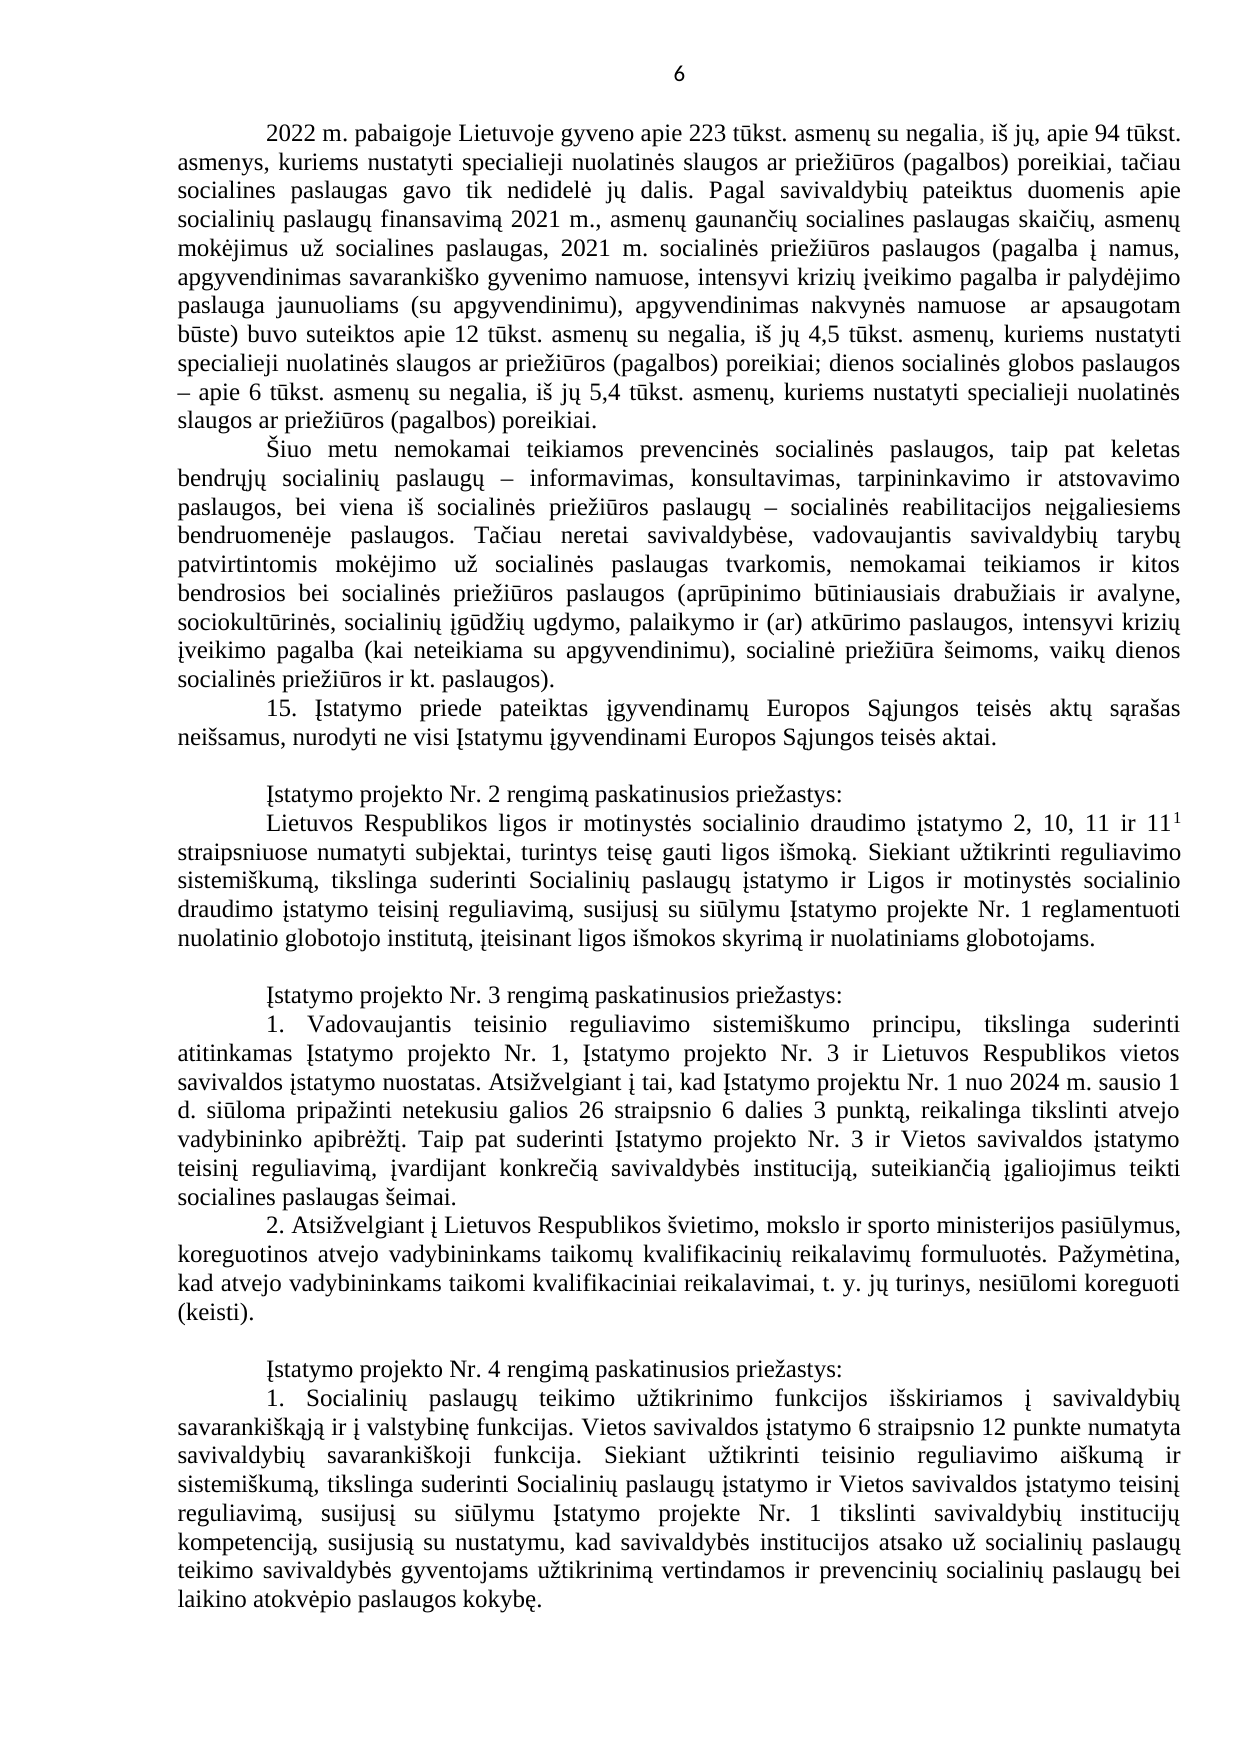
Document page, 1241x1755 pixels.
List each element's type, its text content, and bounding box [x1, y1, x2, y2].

text 1. Socialinių paslaugų teikimo užtikrinimo funkcijos išskiriamos į savivaldybių savarankiškąją ir į valstybinę funkcijas. Vietos savivaldos įstatymo 6 straipsnio 12 punkte numatyta savivaldybių savarankiškoji funkcija. Siekiant užtikrinti teisinio reguliavimo aiškumą ir sistemiškumą, tikslinga suderinti Socialinių paslaugų įstatymo ir Vietos savivaldos įstatymo teisinį reguliavimą, susijusį su siūlymu Įstatymo projekte Nr. 1 tikslinti savivaldybių institucijų kompetenciją, susijusią su nustatymu, kad savivaldybės institucijos atsako už socialinių paslaugų teikimo savivaldybės gyventojams užtikrinimą vertindamos ir prevencinių socialinių paslaugų bei laikino atokvėpio paslaugos kokybę. [177, 1383, 1181, 1613]
text Įstatymo projekto Nr. 2 rengimą paskatinusios priežastys: [177, 779, 1181, 808]
text 1. Vadovaujantis teisinio reguliavimo sistemiškumo principu, tikslinga suderinti atitinkamas Įstatymo projekto Nr. 1, Įstatymo projekto Nr. 3 ir Lietuvos Respublikos vietos savivaldos įstatymo nuostatas. Atsižvelgiant į tai, kad Įstatymo projektu Nr. 1 nuo 2024 m. sausio 1 d. siūloma pripažinti netekusiu galios 26 straipsnio 6 dalies 3 punktą, reikalinga tikslinti atvejo vadybininko apibrėžtį. Taip pat suderinti Įstatymo projekto Nr. 3 ir Vietos savivaldos įstatymo teisinį reguliavimą, įvardijant konkrečią savivaldybės instituciją, suteikiančią įgaliojimus teikti socialines paslaugas šeimai. [177, 1009, 1181, 1211]
text Įstatymo projekto Nr. 3 rengimą paskatinusios priežastys: [177, 981, 1181, 1009]
text 15. Įstatymo priede pateiktas įgyvendinamų Europos Sąjungos teisės aktų sąrašas neišsamus, nurodyti ne visi Įstatymu įgyvendinami Europos Sąjungos teisės aktai. [177, 693, 1181, 751]
text Šiuo metu nemokamai teikiamos prevencinės socialinės paslaugos, taip pat keletas bendrųjų socialinių paslaugų – informavimas, konsultavimas, tarpininkavimo ir atstovavimo paslaugos, bei viena iš socialinės priežiūros paslaugų – socialinės reabilitacijos neįgaliesiems bendruomenėje paslaugos. Tačiau neretai savivaldybėse, vadovaujantis savivaldybių tarybų patvirtintomis mokėjimo už socialinės paslaugas tvarkomis, nemokamai teikiamos ir kitos bendrosios bei socialinės priežiūros paslaugos (aprūpinimo būtiniausiais drabužiais ir avalyne, sociokultūrinės, socialinių įgūdžių ugdymo, palaikymo ir (ar) atkūrimo paslaugos, intensyvi krizių įveikimo pagalba (kai neteikiama su apgyvendinimu), socialinė priežiūra šeimoms, vaikų dienos socialinės priežiūros ir kt. paslaugos). [177, 434, 1181, 693]
text 2022 m. pabaigoje Lietuvoje gyveno apie 223 tūkst. asmenų su negalia, iš jų, apie 94 tūkst. asmenys, kuriems nustatyti specialieji nuolatinės slaugos ar priežiūros (pagalbos) poreikiai, tačiau socialines paslaugas gavo tik nedidelė jų dalis. Pagal savivaldybių pateiktus duomenis apie socialinių paslaugų finansavimą 2021 m., asmenų gaunančių socialines paslaugas skaičių, asmenų mokėjimus už socialines paslaugas, 2021 m. socialinės priežiūros paslaugos (pagalba į namus, apgyvendinimas savarankiško gyvenimo namuose, intensyvi krizių įveikimo pagalba ir palydėjimo paslauga jaunuoliams (su apgyvendinimu), apgyvendinimas nakvynės namuose ar apsaugotam būste) buvo suteiktos apie 12 tūkst. asmenų su negalia, iš jų 4,5 tūkst. asmenų, kuriems nustatyti specialieji nuolatinės slaugos ar priežiūros (pagalbos) poreikiai; dienos socialinės globos paslaugos – apie 6 tūkst. asmenų su negalia, iš jų 5,4 tūkst. asmenų, kuriems nustatyti specialieji nuolatinės slaugos ar priežiūros (pagalbos) poreikiai. [177, 118, 1181, 434]
text Įstatymo projekto Nr. 4 rengimą paskatinusios priežastys: [177, 1354, 1181, 1383]
text 2. Atsižvelgiant į Lietuvos Respublikos švietimo, mokslo ir sporto ministerijos pasiūlymus, koreguotinos atvejo vadybininkams taikomų kvalifikacinių reikalavimų formuluotės. Pažymėtina, kad atvejo vadybininkams taikomi kvalifikaciniai reikalavimai, t. y. jų turinys, nesiūlomi koreguoti (keisti). [177, 1211, 1181, 1326]
text Lietuvos Respublikos ligos ir motinystės socialinio draudimo įstatymo 2, 10, 11 ir 111 straipsniuose numatyti subjektai, turintys teisę gauti ligos išmoką. Siekiant užtikrinti reguliavimo sistemiškumą, tikslinga suderinti Socialinių paslaugų įstatymo ir Ligos ir motinystės socialinio draudimo įstatymo teisinį reguliavimą, susijusį su siūlymu Įstatymo projekte Nr. 1 reglamentuoti nuolatinio globotojo institutą, įteisinant ligos išmokos skyrimą ir nuolatiniams globotojams. [177, 808, 1181, 952]
